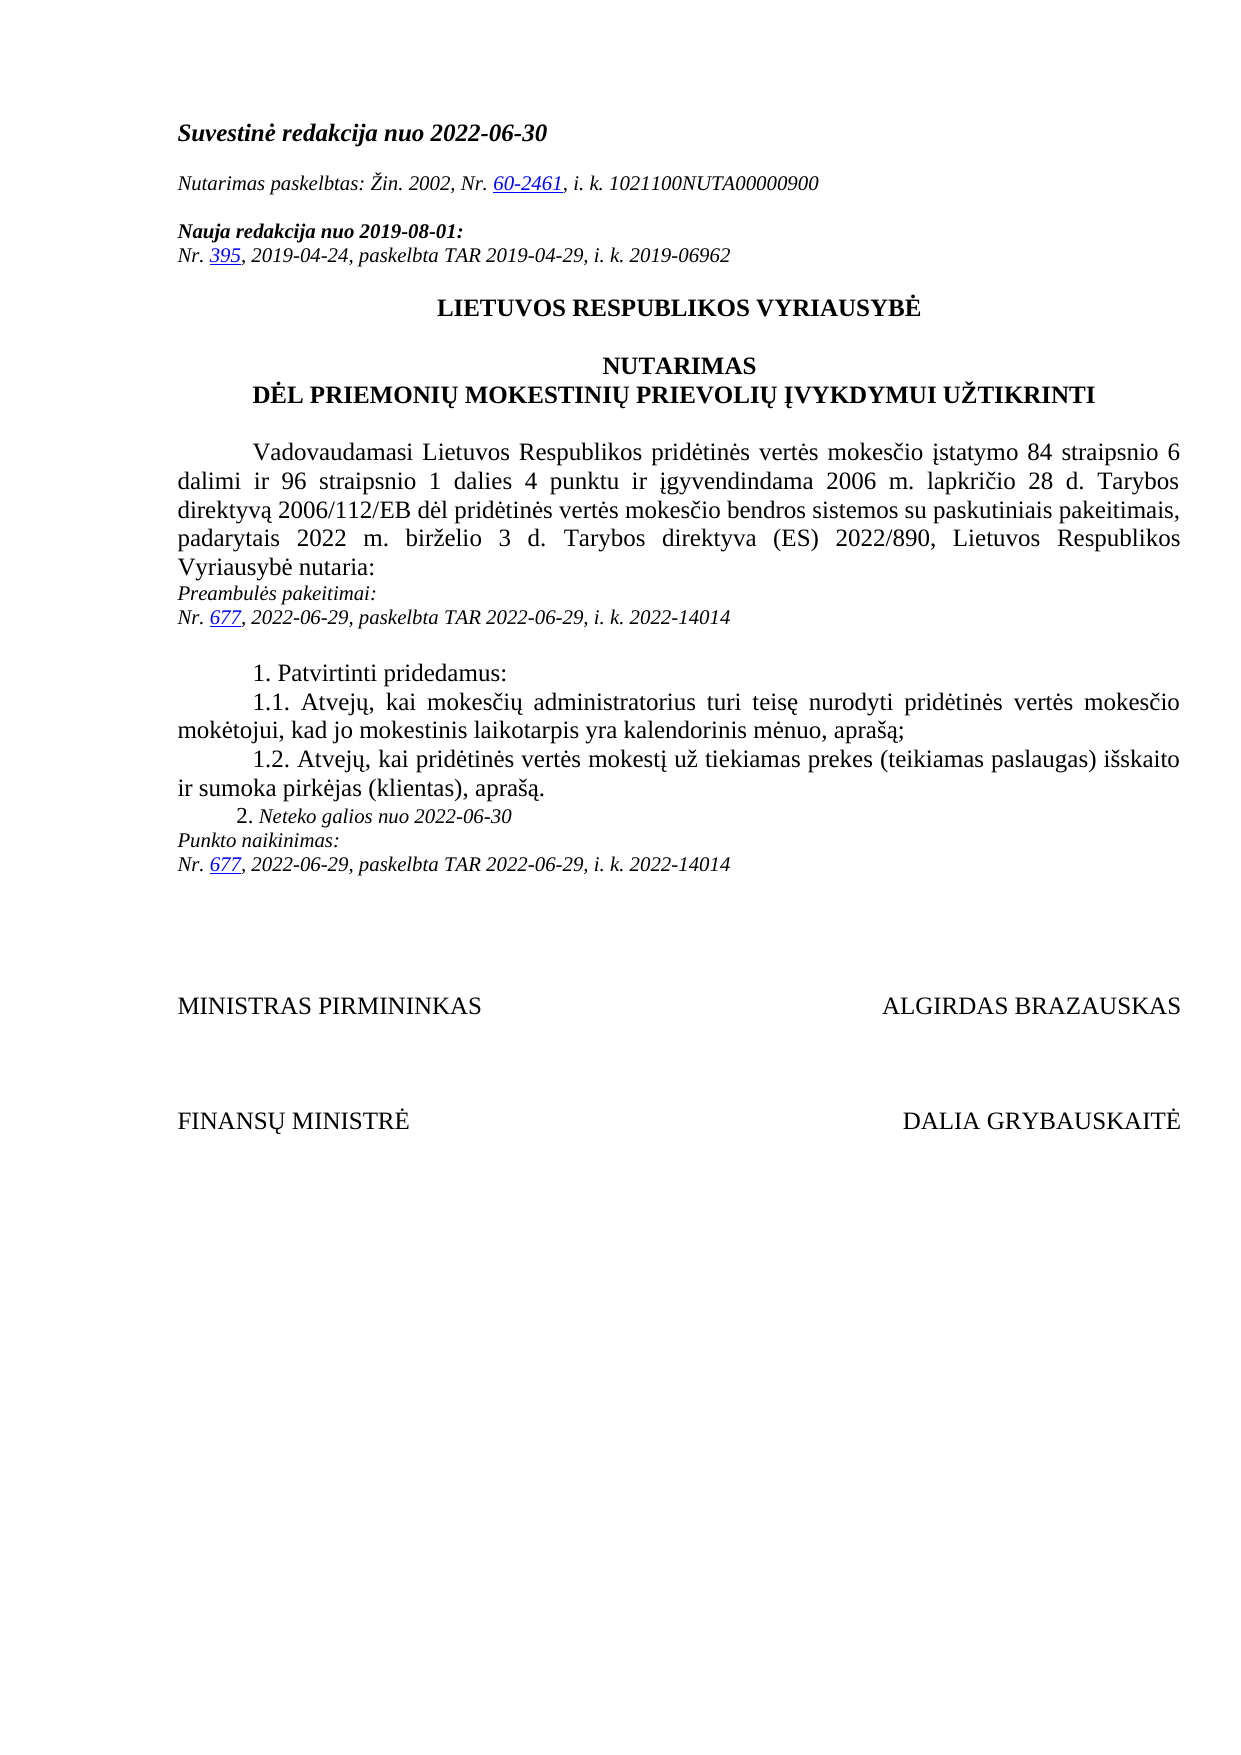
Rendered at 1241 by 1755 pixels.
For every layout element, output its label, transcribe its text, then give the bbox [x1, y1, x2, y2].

text Vadovaudamasi Lietuvos Respublikos pridėtinės vertės mokesčio įstatymo 84 straipsnio 6 dalimi ir 96 straipsnio 1 dalies 4 punktu ir įgyvendindama 2006 m. lapkričio 28 d. Tarybos direktyvą 2006/112/EB dėl pridėtinės vertės mokesčio bendros sistemos su paskutiniais pakeitimais, padarytais 2022 m. birželio 3 d. Tarybos direktyva (ES) 2022/890, Lietuvos Respublikos Vyriausybė nutaria: [177, 437, 1181, 581]
text Nauja redakcija nuo 2019-08-01: [177, 219, 1181, 243]
text DĖL PRIEMONIŲ MOKESTINIŲ PRIEVOLIŲ ĮVYKDYMUI UŽTIKRINTI [177, 380, 1181, 408]
text Ministras Pirmininkas Algirdas Brazauskas [177, 991, 1181, 1020]
text 1.1. Atvejų, kai mokesčių administratorius turi teisę nurodyti pridėtinės vertės mokesčio mokėtojui, kad jo mokestinis laikotarpis yra kalendorinis mėnuo, aprašą; [177, 687, 1181, 744]
text 2. Neteko galios nuo 2022-06-30 [177, 802, 1181, 828]
text Preambulės pakeitimai: [177, 581, 1181, 605]
text 1.2. Atvejų, kai pridėtinės vertės mokestį už tiekiamas prekes (teikiamas paslaugas) išskaito ir sumoka pirkėjas (klientas), aprašą. [177, 744, 1181, 802]
text Nutarimas paskelbtas: Žin. 2002, Nr. 60-2461, i. k. 1021100NUTA00000900 [177, 171, 1181, 195]
text Punkto naikinimas: [177, 828, 1181, 852]
text Finansų ministrė Dalia Grybauskaitė [177, 1106, 1181, 1135]
text NUTARIMAS [177, 351, 1181, 380]
text Nr. 395, 2019-04-24, paskelbta TAR 2019-04-29, i. k. 2019-06962 [177, 243, 1181, 267]
text Nr. 677, 2022-06-29, paskelbta TAR 2022-06-29, i. k. 2022-14014 [177, 852, 1181, 876]
text Nr. 677, 2022-06-29, paskelbta TAR 2022-06-29, i. k. 2022-14014 [177, 605, 1181, 629]
text Suvestinė redakcija nuo 2022-06-30 [177, 118, 1181, 147]
text LIETUVOS RESPUBLIKOS VYRIAUSYBĖ [177, 293, 1181, 322]
text 1. Patvirtinti pridedamus: [177, 658, 1181, 687]
